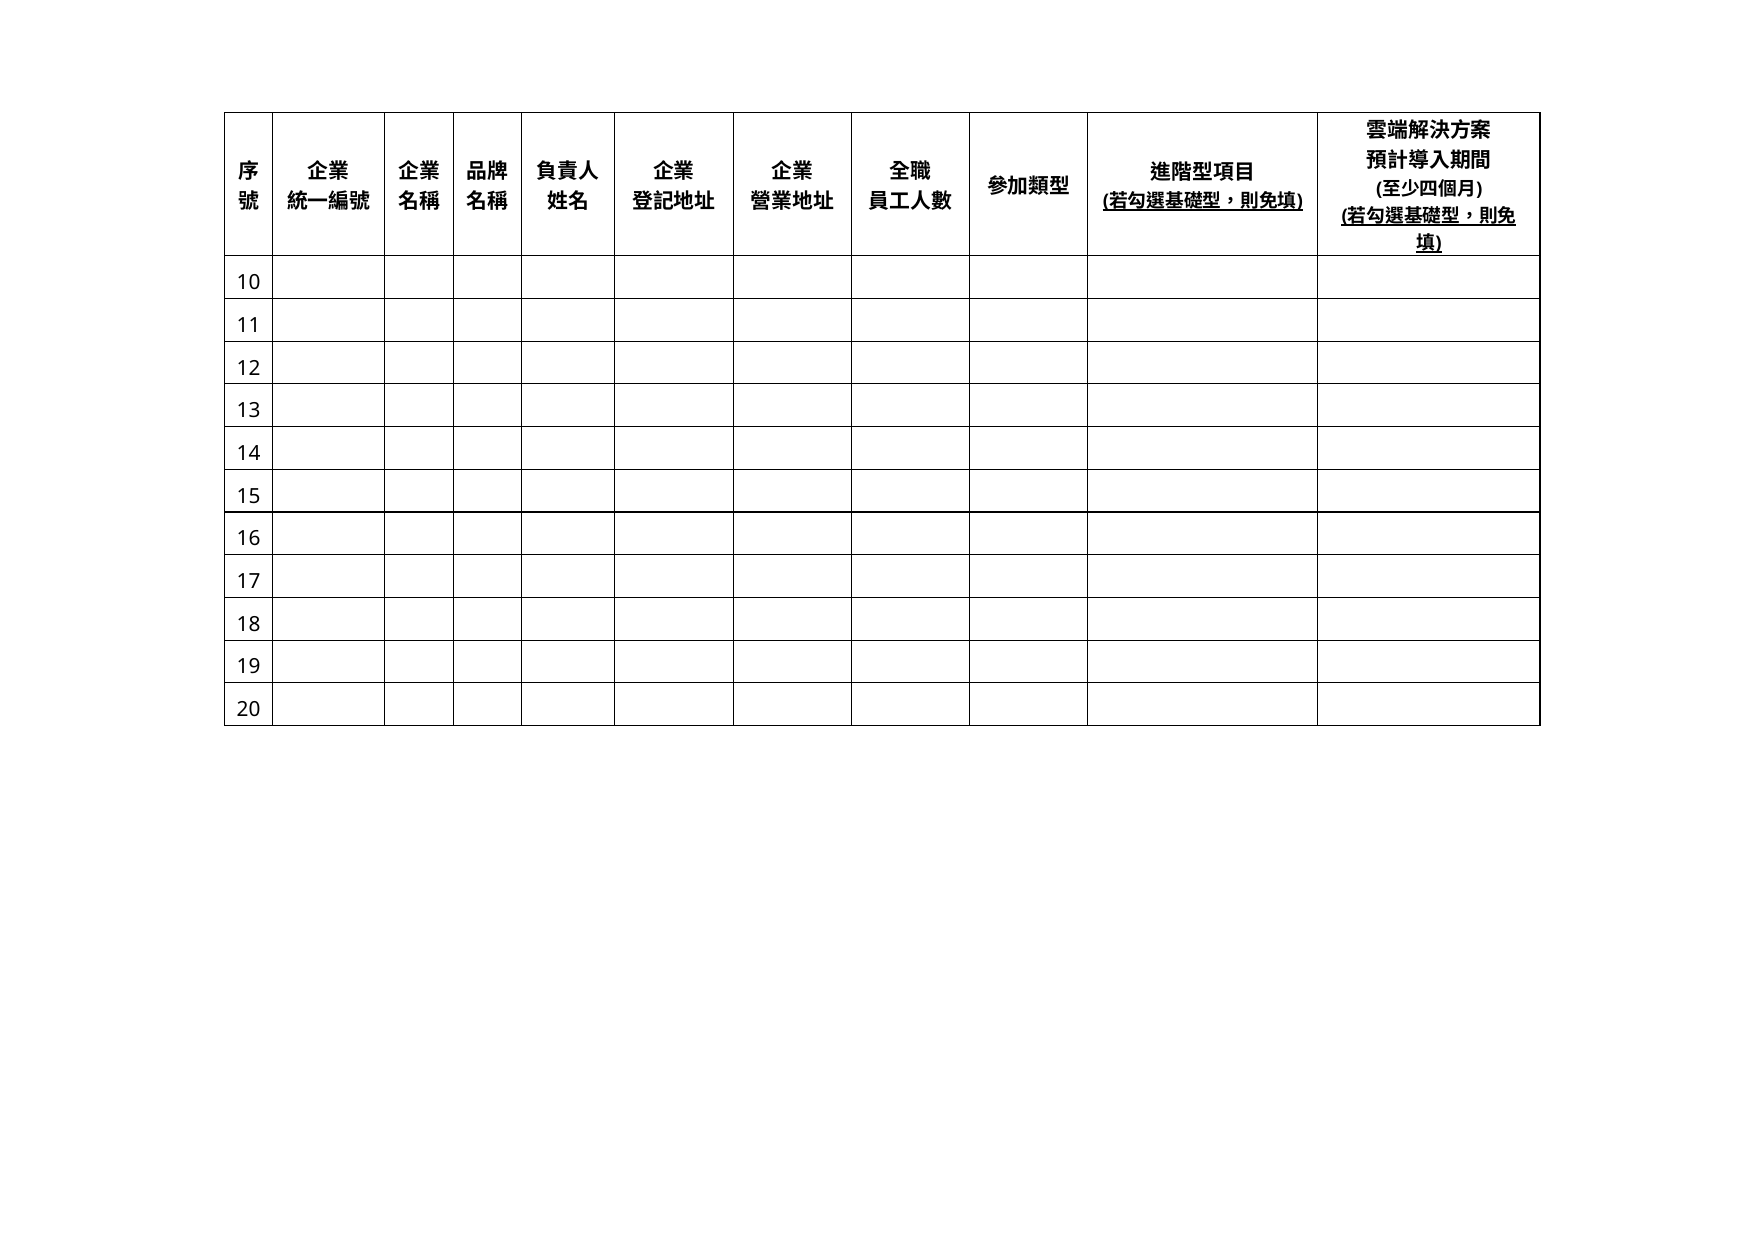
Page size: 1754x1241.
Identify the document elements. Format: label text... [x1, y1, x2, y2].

table_cell [522, 641, 614, 682]
table_cell [273, 513, 384, 554]
table_cell [454, 299, 521, 341]
table_cell [1088, 683, 1317, 725]
table_cell [970, 598, 1087, 639]
table_cell [734, 384, 851, 426]
table_cell 13 [225, 384, 272, 426]
table_cell [522, 384, 614, 426]
table_cell [522, 683, 614, 725]
table_header 參加類型 [970, 113, 1087, 255]
table_cell [1318, 598, 1539, 639]
table_cell [385, 427, 453, 469]
table_cell [385, 470, 453, 511]
table_cell [1318, 683, 1539, 725]
table_cell [522, 555, 614, 597]
table_cell [385, 555, 453, 597]
table_cell [1318, 470, 1539, 511]
table_cell [454, 384, 521, 426]
table_cell 18 [225, 598, 272, 639]
table_cell [1088, 256, 1317, 298]
table_cell [385, 641, 453, 682]
table_cell [970, 555, 1087, 597]
table_cell [454, 427, 521, 469]
table_cell [734, 470, 851, 511]
table_cell [454, 470, 521, 511]
table_cell [734, 342, 851, 383]
table_cell [1318, 427, 1539, 469]
table_cell [734, 598, 851, 639]
table_cell [852, 342, 969, 383]
table_cell [273, 641, 384, 682]
table_cell [1088, 427, 1317, 469]
table_cell 14 [225, 427, 272, 469]
table_cell [852, 470, 969, 511]
table_header 全職 員工人數 [852, 113, 969, 255]
table_cell [454, 513, 521, 554]
table_cell [970, 384, 1087, 426]
table_header 企業名稱 [385, 113, 453, 255]
table_cell 16 [225, 513, 272, 554]
table_cell 19 [225, 641, 272, 682]
table_cell [1318, 641, 1539, 682]
table_cell [522, 470, 614, 511]
table_cell [615, 641, 733, 682]
table_cell [852, 555, 969, 597]
table_cell [734, 427, 851, 469]
table_cell [273, 256, 384, 298]
table_cell 15 [225, 470, 272, 511]
table_cell [454, 342, 521, 383]
table_cell [734, 641, 851, 682]
table_cell 11 [225, 299, 272, 341]
table_cell [454, 641, 521, 682]
table_cell [852, 683, 969, 725]
table_cell [852, 427, 969, 469]
table_cell [273, 683, 384, 725]
table_cell [615, 342, 733, 383]
table_header 雲端解決方案 預計導入期間 (至少四個月) (若勾選基礎型，則免填) [1318, 113, 1539, 255]
table_cell 10 [225, 256, 272, 298]
table_cell [615, 427, 733, 469]
table_cell [734, 256, 851, 298]
table_cell [1088, 641, 1317, 682]
table_cell [385, 598, 453, 639]
table_header 企業 營業地址 [734, 113, 851, 255]
table_cell [1318, 342, 1539, 383]
table_cell [273, 342, 384, 383]
table_cell [454, 256, 521, 298]
table_cell [852, 513, 969, 554]
table_cell [970, 683, 1087, 725]
table_cell [734, 555, 851, 597]
table_cell [385, 384, 453, 426]
table_cell [734, 513, 851, 554]
table_cell [385, 299, 453, 341]
table_cell [970, 513, 1087, 554]
table_cell [522, 513, 614, 554]
table_header 負責人姓名 [522, 113, 614, 255]
table_cell [970, 299, 1087, 341]
table_cell 12 [225, 342, 272, 383]
table_cell [1088, 470, 1317, 511]
table_header 企業 統一編號 [273, 113, 384, 255]
table_cell [852, 384, 969, 426]
table_cell [615, 470, 733, 511]
table_cell [385, 342, 453, 383]
table_header 企業 登記地址 [615, 113, 733, 255]
table_cell [970, 342, 1087, 383]
table_cell [454, 598, 521, 639]
table_cell [615, 683, 733, 725]
table_cell [615, 256, 733, 298]
table_cell [385, 256, 453, 298]
table_cell [1318, 513, 1539, 554]
table_cell [273, 470, 384, 511]
table_cell [1318, 256, 1539, 298]
table_cell [522, 342, 614, 383]
table_cell [1088, 598, 1317, 639]
table_cell [522, 598, 614, 639]
table_cell [1088, 299, 1317, 341]
table_cell [273, 299, 384, 341]
table_cell [615, 384, 733, 426]
table_cell [1088, 513, 1317, 554]
table_cell [852, 641, 969, 682]
table_cell [522, 256, 614, 298]
table_cell [1088, 384, 1317, 426]
table_cell [385, 513, 453, 554]
table_cell [273, 384, 384, 426]
table_cell [522, 427, 614, 469]
table_cell [454, 683, 521, 725]
table_cell [273, 555, 384, 597]
table_cell [852, 299, 969, 341]
table_cell [522, 299, 614, 341]
table_cell [385, 683, 453, 725]
table_cell [734, 683, 851, 725]
table_cell [454, 555, 521, 597]
table_cell [1318, 299, 1539, 341]
table_cell [615, 513, 733, 554]
table_cell [852, 598, 969, 639]
table_cell [970, 470, 1087, 511]
table_cell [734, 299, 851, 341]
table_cell [852, 256, 969, 298]
table_cell [1318, 555, 1539, 597]
table_cell [970, 641, 1087, 682]
table_cell [970, 256, 1087, 298]
table_cell 17 [225, 555, 272, 597]
table_cell [273, 427, 384, 469]
table_cell [273, 598, 384, 639]
table_header 品牌名稱 [454, 113, 521, 255]
table_cell [1318, 384, 1539, 426]
table_header 序號 [225, 113, 272, 255]
table_cell [1088, 342, 1317, 383]
table_cell [615, 555, 733, 597]
table_cell [1088, 555, 1317, 597]
table_cell [970, 427, 1087, 469]
table_header 進階型項目 (若勾選基礎型，則免填) [1088, 113, 1317, 255]
table_cell [615, 598, 733, 639]
table_cell 20 [225, 683, 272, 725]
table_cell [615, 299, 733, 341]
